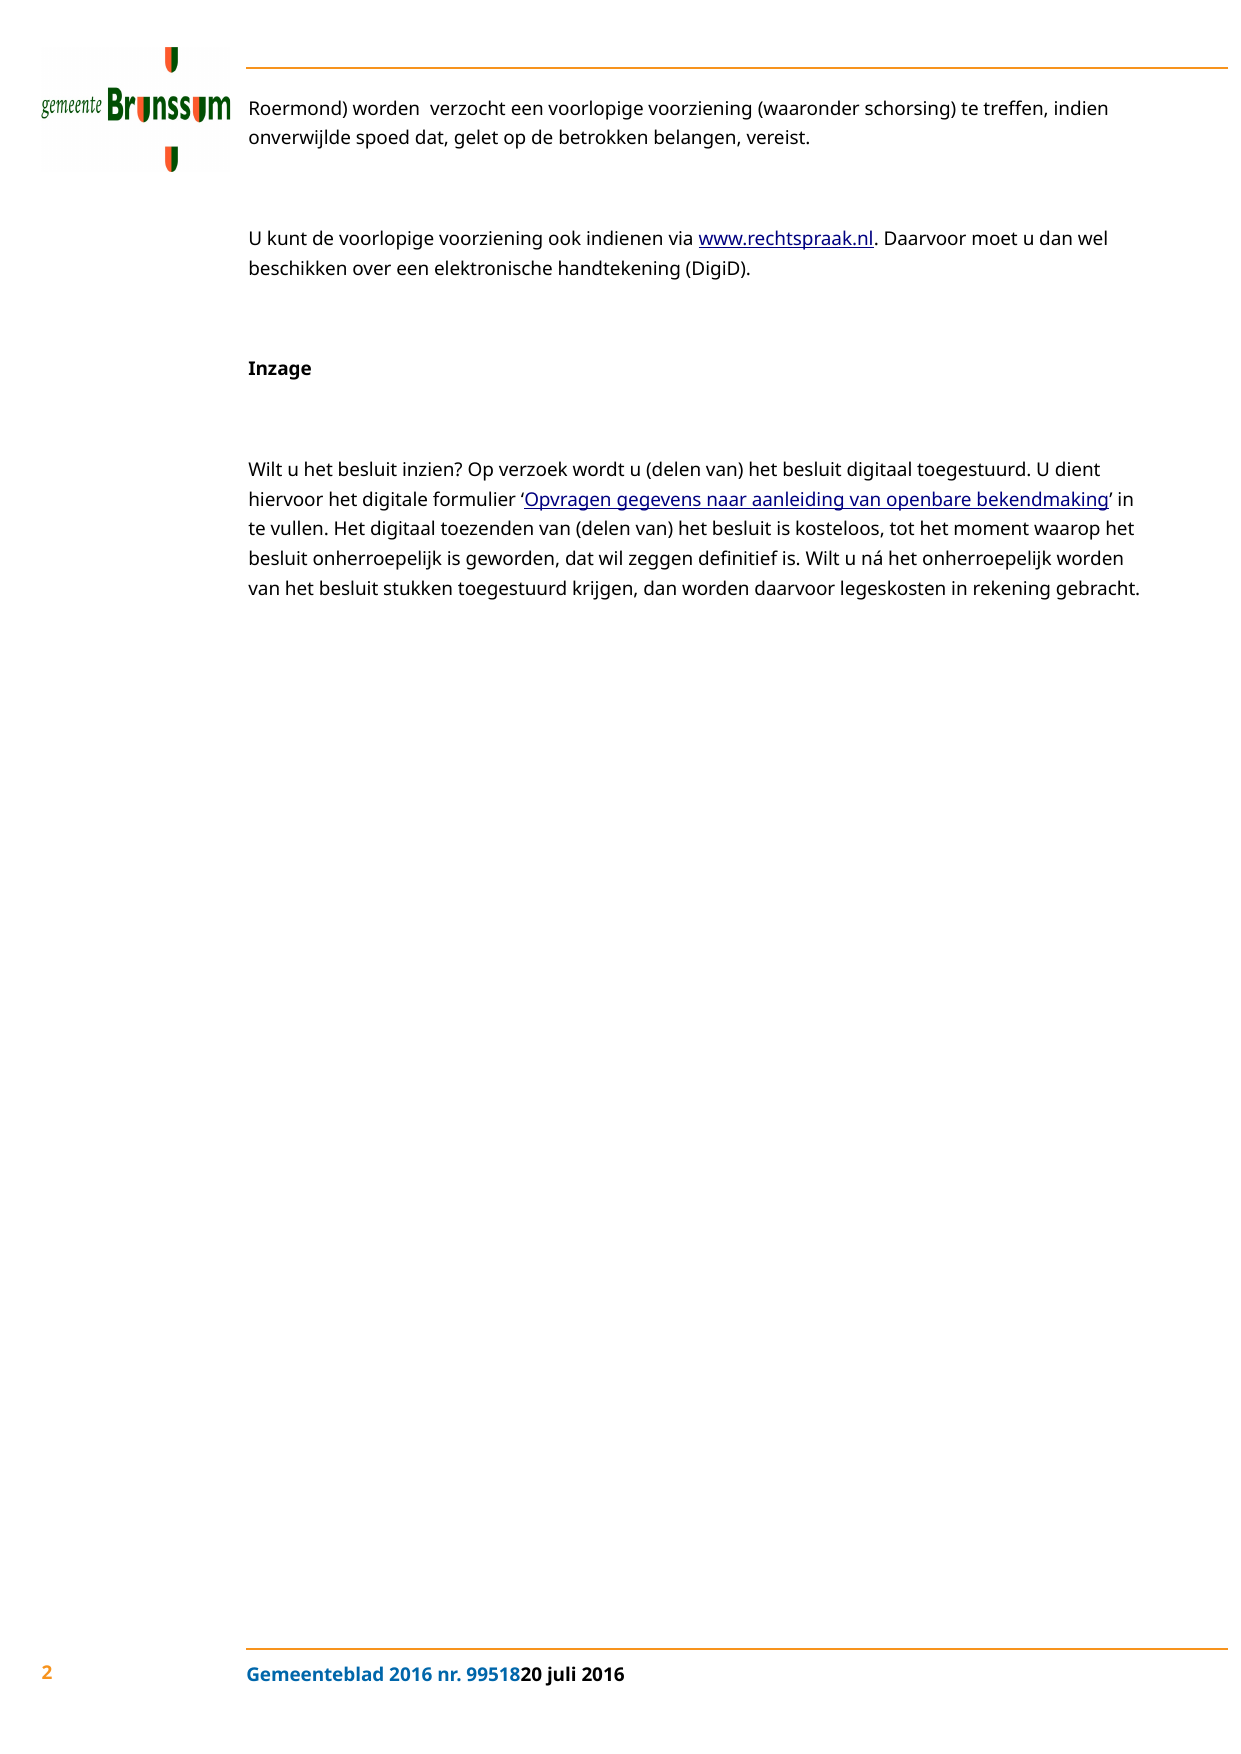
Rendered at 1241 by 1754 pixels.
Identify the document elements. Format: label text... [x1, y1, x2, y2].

text Wilt u het besluit inzien? Op verzoek wordt u (delen van) het besluit digitaal toegestuurd. U dient hiervoor het digitale formulier ‘Opvragen gegevens naar aanleiding van openbare bekendmaking’ in te vullen. Het digitaal toezenden van (delen van) het besluit is kosteloos, tot het moment waarop het besluit onherroepelijk is geworden, dat wil zeggen definitief is. Wilt u ná het onherroepelijk worden van het besluit stukken toegestuurd krijgen, dan worden daarvoor legeskosten in rekening gebracht. [248, 456, 1152, 601]
picture [41, 47, 231, 172]
text Roermond) worden verzocht een voorlopige voorziening (waaronder schorsing) te treffen, indien onverwijlde spoed dat, gelet op de betrokken belangen, vereist. [248, 95, 1152, 150]
text U kunt de voorlopige voorziening ook indienen via www.rechtspraak.nl. Daarvoor moet u dan wel beschikken over een elektronische handtekening (DigiD). [248, 225, 1152, 281]
text Inzage [248, 356, 1152, 381]
